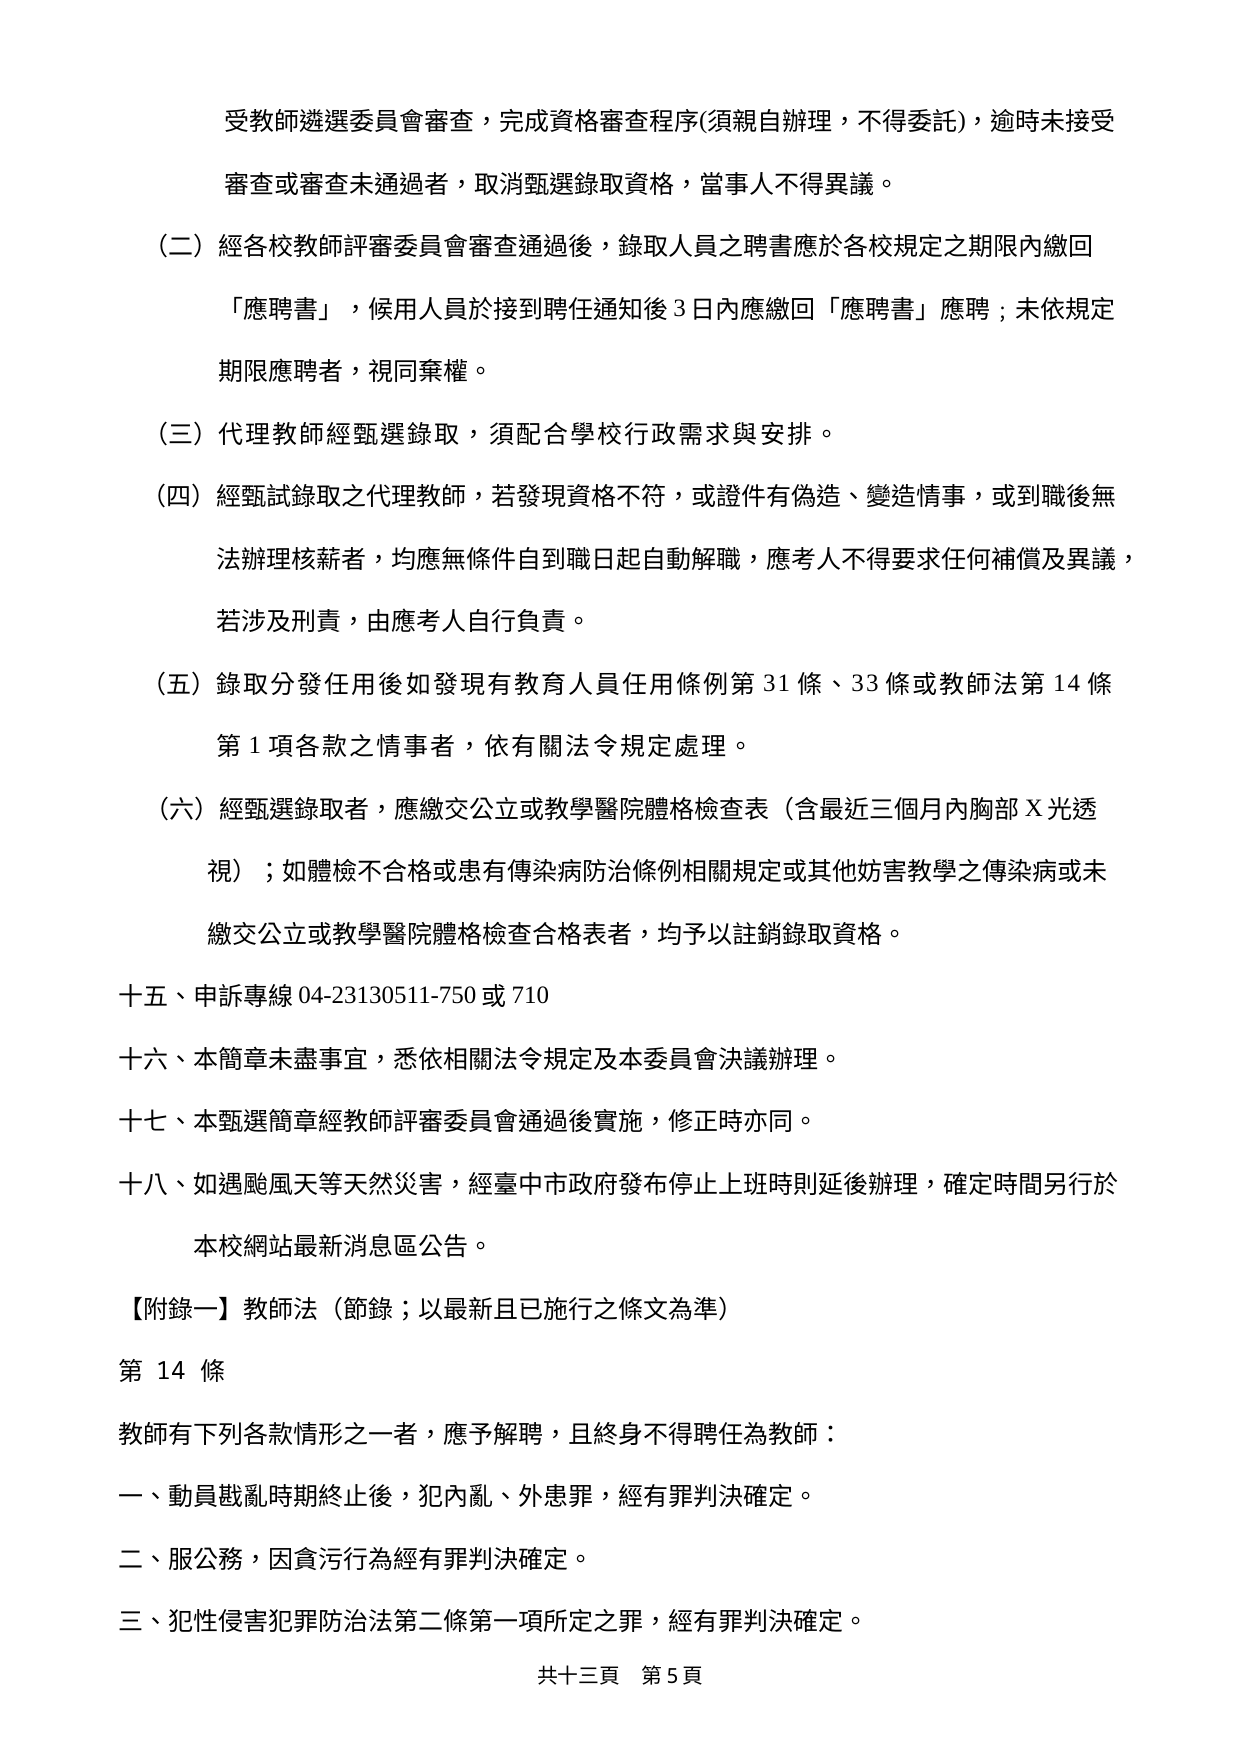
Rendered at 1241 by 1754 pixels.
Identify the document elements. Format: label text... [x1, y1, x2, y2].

text 【附錄一】教師法（節錄；以最新且已施行之條文為準） [118, 1266, 1122, 1328]
text 十六、本簡章未盡事宜，悉依相關法令規定及本委員會決議辦理。 [118, 1016, 1122, 1078]
text 教師有下列各款情形之一者，應予解聘，且終身不得聘任為教師： 一、動員戡亂時期終止後，犯內亂、外患罪，經有罪判決確定。 二、服公務，因貪污行為經有罪判決確定。 三、犯性侵害犯罪防治法第二條第一項所定之罪，經有罪判決確定。 [118, 1391, 1122, 1641]
text （五）錄取分發任用後如發現有教育人員任用條例第31條、33條或教師法第14條第1項各款之情事者，依有關法令規定處理。 [141, 641, 1122, 766]
text 受教師遴選委員會審查，完成資格審查程序(須親自辦理，不得委託)，逾時未接受審查或審查未通過者，取消甄選錄取資格，當事人不得異議。 [149, 78, 1122, 203]
text 十五、申訴專線04-23130511-750或710 [118, 953, 1122, 1016]
text （二）經各校教師評審委員會審查通過後，錄取人員之聘書應於各校規定之期限內繳回「應聘書」，候用人員於接到聘任通知後3日內應繳回「應聘書」應聘﹔未依規定期限應聘者，視同棄權。 [143, 203, 1122, 391]
text （四）經甄試錄取之代理教師，若發現資格不符，或證件有偽造、變造情事，或到職後無法辦理核薪者，均應無條件自到職日起自動解職，應考人不得要求任何補償及異議，若涉及刑責，由應考人自行負責。 [141, 453, 1122, 641]
text （三）代理教師經甄選錄取，須配合學校行政需求與安排。 [118, 391, 1122, 453]
text 十七、本甄選簡章經教師評審委員會通過後實施，修正時亦同。 [118, 1078, 1122, 1141]
text 第 14 條 [118, 1328, 1122, 1391]
text （六）經甄選錄取者，應繳交公立或教學醫院體格檢查表（含最近三個月內胸部X光透視）；如體檢不合格或患有傳染病防治條例相關規定或其他妨害教學之傳染病或未繳交公立或教學醫院體格檢查合格表者，均予以註銷錄取資格。 [144, 766, 1122, 953]
text 十八、如遇颱風天等天然災害，經臺中市政府發布停止上班時則延後辦理，確定時間另行於本校網站最新消息區公告。 [118, 1141, 1122, 1266]
